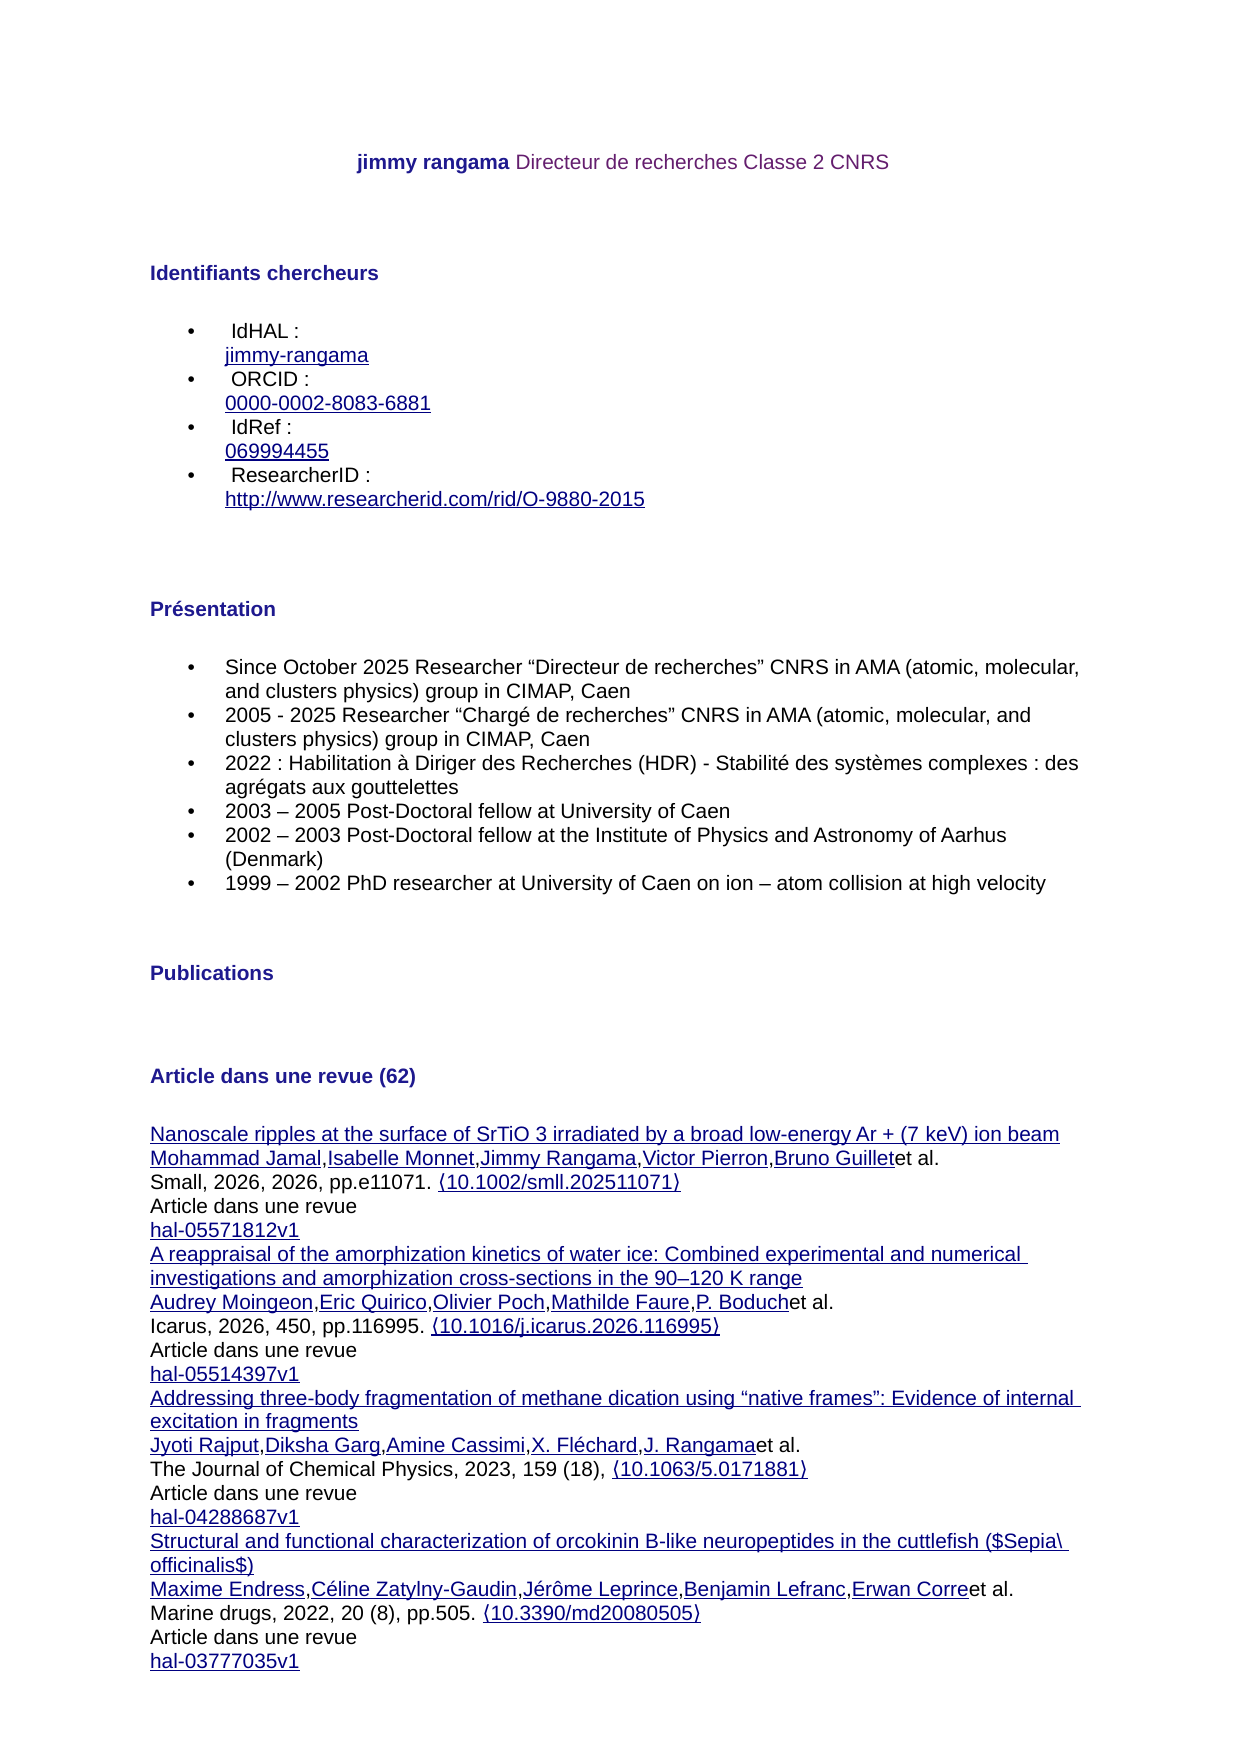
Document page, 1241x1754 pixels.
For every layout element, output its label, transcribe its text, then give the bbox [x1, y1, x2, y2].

table_cell Structural and functional characterization of orcokinin B-like neuropeptides in the cuttlefish ($Sepia\ officinalis$) Maxime Endress,Céline Zatylny-Gaudin,Jérôme Leprince,Benjamin Lefranc,Erwan Correet al. Marine drugs, 2022, 20 (8), pp.505. ⟨10.3390/md20080505⟩ Article dans une revue hal-03777035v1 [150, 1529, 1090, 1673]
list 1999 – 2002 PhD researcher at University of Caen on ion – atom collision at high velocity [187, 871, 1090, 895]
table_cell Addressing three-body fragmentation of methane dication using “native frames”: Evidence of internal excitation in fragments Jyoti Rajput,Diksha Garg,Amine Cassimi,X. Fléchard,J. Rangamaet al. The Journal of Chemical Physics, 2023, 159 (18), ⟨10.1063/5.0171881⟩ Article dans une revue hal-04288687v1 [150, 1385, 1090, 1529]
list ORCID : [187, 367, 1090, 391]
subtitle Présentation [150, 597, 1090, 621]
table_header Nanoscale ripples at the surface of SrTiO 3 irradiated by a broad low‐energy Ar + (7 keV) ion beam Mohammad Jamal,Isabelle Monnet,Jimmy Rangama,Victor Pierron,Bruno Guilletet al. Small, 2026, 2026, pp.e11071. ⟨10.1002/smll.202511071⟩ Article dans une revue hal-05571812v1 [150, 1122, 1090, 1242]
list IdRef : [187, 414, 1090, 438]
list 2002 – 2003 Post-Doctoral fellow at the Institute of Physics and Astronomy of Aarhus (Denmark) [187, 823, 1090, 871]
list 0000-0002-8083-6881 [187, 391, 1090, 414]
list jimmy-rangama [187, 343, 1090, 367]
subtitle jimmy rangama Directeur de recherches Classe 2 CNRS [150, 150, 1090, 174]
subtitle Publications [150, 960, 1090, 984]
list 2005 - 2025 Researcher “Chargé de recherches” CNRS in AMA (atomic, molecular, and clusters physics) group in CIMAP, Caen [187, 703, 1090, 751]
subtitle Article dans une revue (62) [150, 1063, 1090, 1087]
list Since October 2025 Researcher “Directeur de recherches” CNRS in AMA (atomic, molecular, and clusters physics) group in CIMAP, Caen [187, 655, 1090, 703]
list 2022 : Habilitation à Diriger des Recherches (HDR) - Stabilité des systèmes complexes : des agrégats aux gouttelettes [187, 751, 1090, 799]
list http://www.researcherid.com/rid/O-9880-2015 [187, 486, 1090, 510]
table_cell A reappraisal of the amorphization kinetics of water ice: Combined experimental and numerical investigations and amorphization cross-sections in the 90–120 K range Audrey Moingeon,Eric Quirico,Olivier Poch,Mathilde Faure,P. Boduchet al. Icarus, 2026, 450, pp.116995. ⟨10.1016/j.icarus.2026.116995⟩ Article dans une revue hal-05514397v1 [150, 1242, 1090, 1385]
subtitle Identifiants chercheurs [150, 260, 1090, 284]
list 069994455 [187, 438, 1090, 462]
list 2003 – 2005 Post-Doctoral fellow at University of Caen [187, 799, 1090, 823]
list ResearcherID : [187, 462, 1090, 486]
list IdHAL : [187, 319, 1090, 343]
